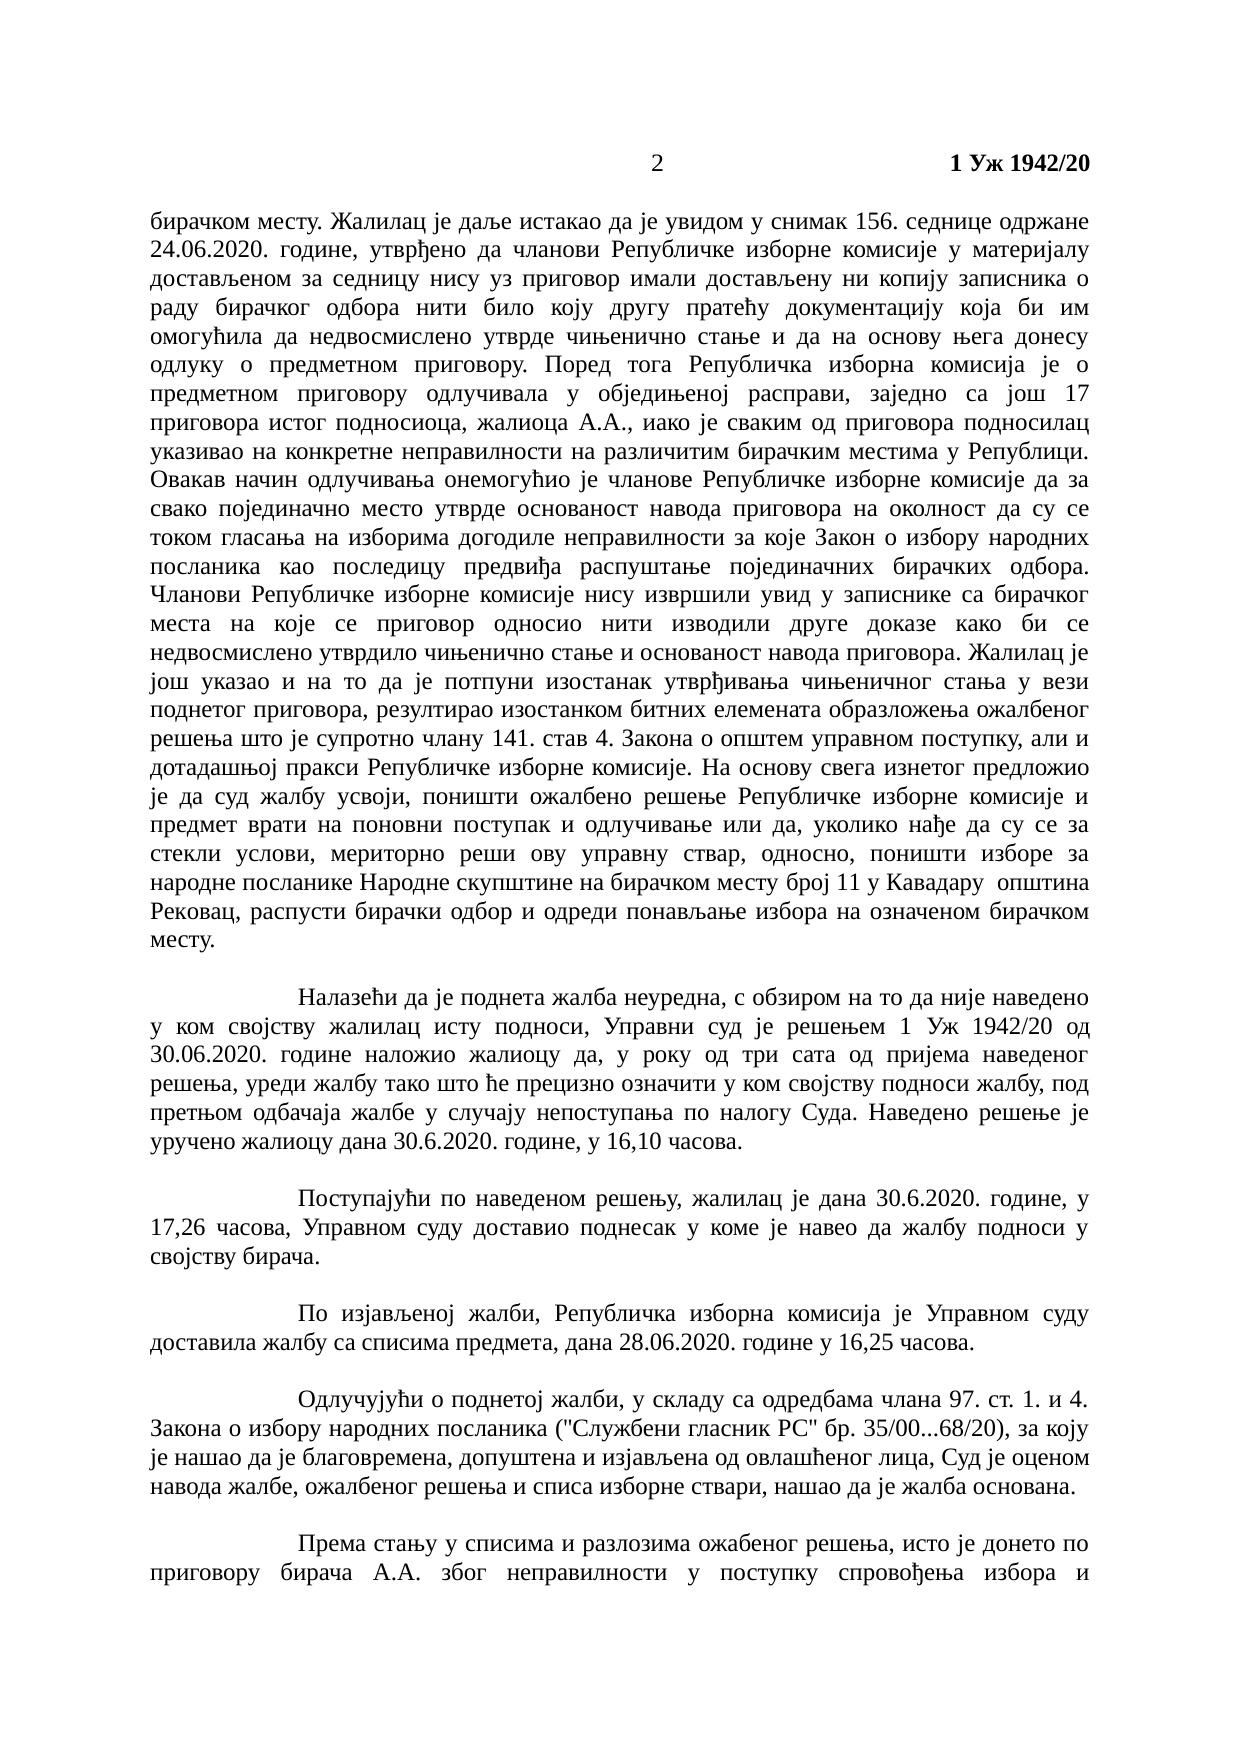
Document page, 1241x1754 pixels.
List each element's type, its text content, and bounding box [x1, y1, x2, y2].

text Према стању у списима и разлозима ожабеног решења, исто је донето по приговору бирача А.А. због неправилности у поступку спровођења избора и [150, 1528, 1090, 1586]
text бирачком месту. Жалилац је даље истакао да је увидом у снимак 156. седнице одржане 24.06.2020. године, утврђено да чланови Републичке изборне комисије у материјалу достављеном за седницу нису уз приговор имали достављену ни копију записника о раду бирачког одбора нити било коју другу пратећу документацију која би им омогућила да недвосмислено утврде чињенично стање и да на основу њега донесу одлуку о предметном приговору. Поред тога Републичка изборна комисија је о предметном приговору одлучивала у обједињеној расправи, заједно са још 17 приговора истог подносиоца, жалиоца А.А., иако је сваким од приговора подносилац указивао на конкретне неправилности на различитим бирачким местима у Републици. Овакав начин одлучивања онемогућио је чланове Републичке изборне комисије да за свако појединачно место утврде основаност навода приговора на околност да су се током гласања на изборима догодиле неправилности за које Закон о избору народних посланика као последицу предвиђа распуштање појединачних бирачких одбора. Чланови Републичке изборне комисије нису извршили увид у записнике са бирачког места на које се приговор односио нити изводили друге доказе како би се недвосмислено утврдило чињенично стање и основаност навода приговора. Жалилац је још указао и на то да је потпуни изостанак утврђивања чињеничног стања у вези поднетог приговора, резултирао изостанком битних елемената образложења ожалбеног решења што је супротно члану 141. став 4. Закона о општем управном поступку, али и дотадашњој пракси Републичке изборне комисије. На основу свега изнетог предложио је да суд жалбу усвоји, поништи ожалбено решење Републичке изборне комисије и предмет врати на поновни поступак и одлучивање или да, уколико нађе да су се за стекли услови, мериторно реши ову управну ствар, односно, поништи изборе за народне посланике Народне скупштине на бирачком месту број 11 у Кавадару општина Рековац, распусти бирачки одбор и одреди понављање избора на означеном бирачком месту. [150, 206, 1090, 953]
text Налазећи да је поднета жалба неуредна, с обзиром на то да није наведено у ком својству жалилац исту подноси, Управни суд је решењем 1 Уж 1942/20 од 30.06.2020. године наложио жалиоцу да, у року од три сата од пријема наведеног решења, уреди жалбу тако што ће прецизно означити у ком својству подноси жалбу, под претњом одбачаја жалбе у случају непоступања по налогу Суда. Наведено решење је уручено жалиоцу дана 30.6.2020. године, у 16,10 часова. [150, 982, 1090, 1154]
text По изјављеној жалби, Републичка изборна комисија је Управном суду доставила жалбу са списима предмета, дана 28.06.2020. године у 16,25 часова. [150, 1298, 1090, 1356]
text Одлучујући о поднетој жалби, у складу са одредбама члана 97. ст. 1. и 4. Закона о избору народних посланика (''Службени гласник РС'' бр. 35/00...68/20), за коју је нашао да је благовремена, допуштена и изјављена од овлашћеног лица, Суд је оценом навода жалбе, ожалбеног решења и списа изборне ствари, нашао да је жалба основана. [150, 1384, 1090, 1499]
text Поступајући по наведеном решењу, жалилац је дана 30.6.2020. године, у 17,26 часова, Управном суду доставио поднесак у коме је навео да жалбу подноси у својству бирача. [150, 1183, 1090, 1269]
